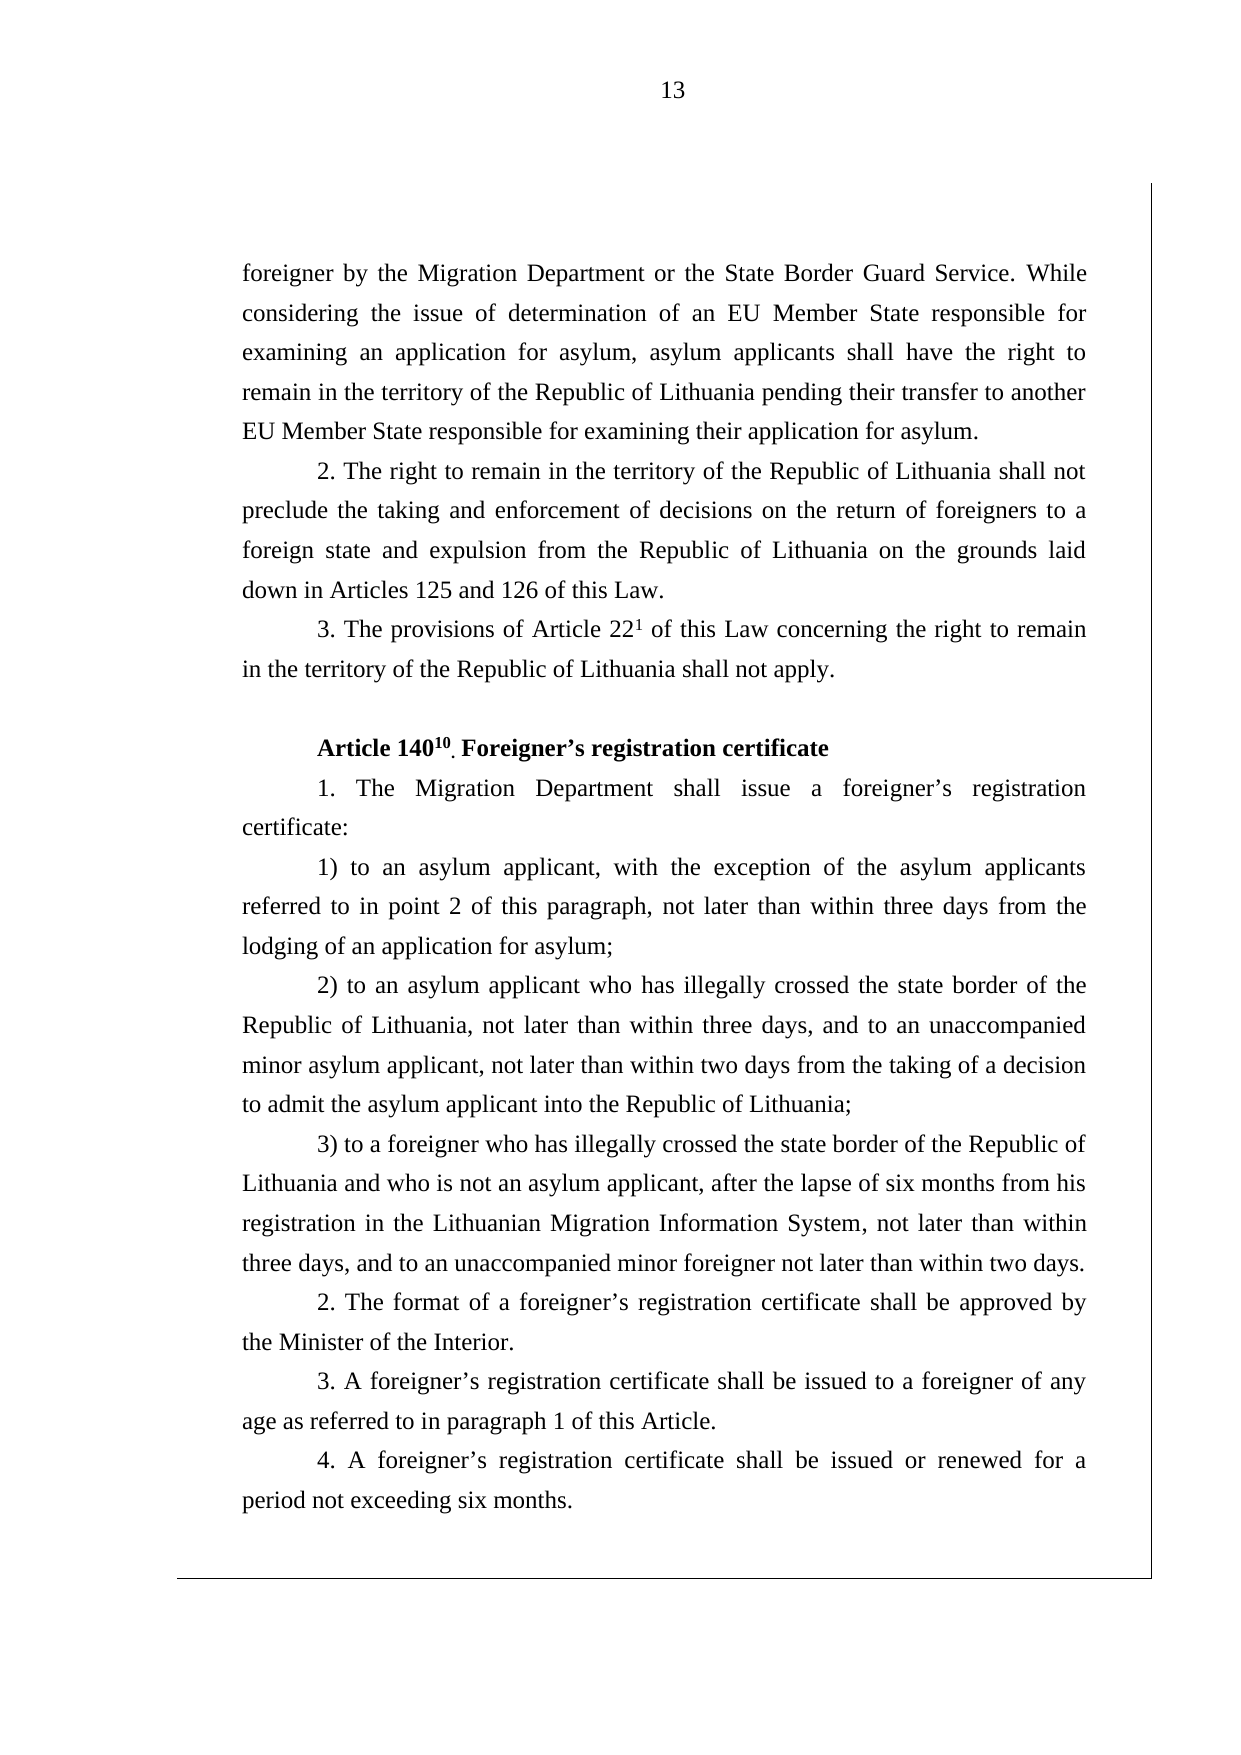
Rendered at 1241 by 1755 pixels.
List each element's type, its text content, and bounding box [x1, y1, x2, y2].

text 2. The format of a foreigner’s registration certificate shall be approved by the Minister of the Interior. [177, 1276, 1151, 1356]
text 1) to an asylum applicant, with the exception of the asylum applicants referred to in point 2 of this paragraph, not later than within three days from the lodging of an application for asylum; [177, 841, 1151, 960]
text 3) to a foreigner who has illegally crossed the state border of the Republic of Lithuania and who is not an asylum applicant, after the lapse of six months from his registration in the Lithuanian Migration Information System, not later than within three days, and to an unaccompanied minor foreigner not later than within two days. [177, 1118, 1151, 1276]
text 3. A foreigner’s registration certificate shall be issued to a foreigner of any age as referred to in paragraph 1 of this Article. [177, 1356, 1151, 1435]
text 4. A foreigner’s registration certificate shall be issued or renewed for a period not exceeding six months. [177, 1435, 1151, 1578]
text Article 14010. Foreigner’s registration certificate [177, 722, 1151, 762]
text 3. The provisions of Article 221 of this Law concerning the right to remain in the territory of the Republic of Lithuania shall not apply. [177, 603, 1152, 683]
text 2) to an asylum applicant who has illegally crossed the state border of the Republic of Lithuania, not later than within three days, and to an unaccompanied minor asylum applicant, not later than within two days from the taking of a decision to admit the asylum applicant into the Republic of Lithuania; [177, 960, 1151, 1118]
text foreigner by the Migration Department or the State Border Guard Service. While considering the issue of determination of an EU Member State responsible for examining an application for asylum, asylum applicants shall have the right to remain in the territory of the Republic of Lithuania pending their transfer to another EU Member State responsible for examining their application for asylum. [177, 183, 1151, 445]
text 2. The right to remain in the territory of the Republic of Lithuania shall not preclude the taking and enforcement of decisions on the return of foreigners to a foreign state and expulsion from the Republic of Lithuania on the grounds laid down in Articles 125 and 126 of this Law. [177, 445, 1151, 603]
text 1. The Migration Department shall issue a foreigner’s registration certificate: [177, 762, 1151, 841]
